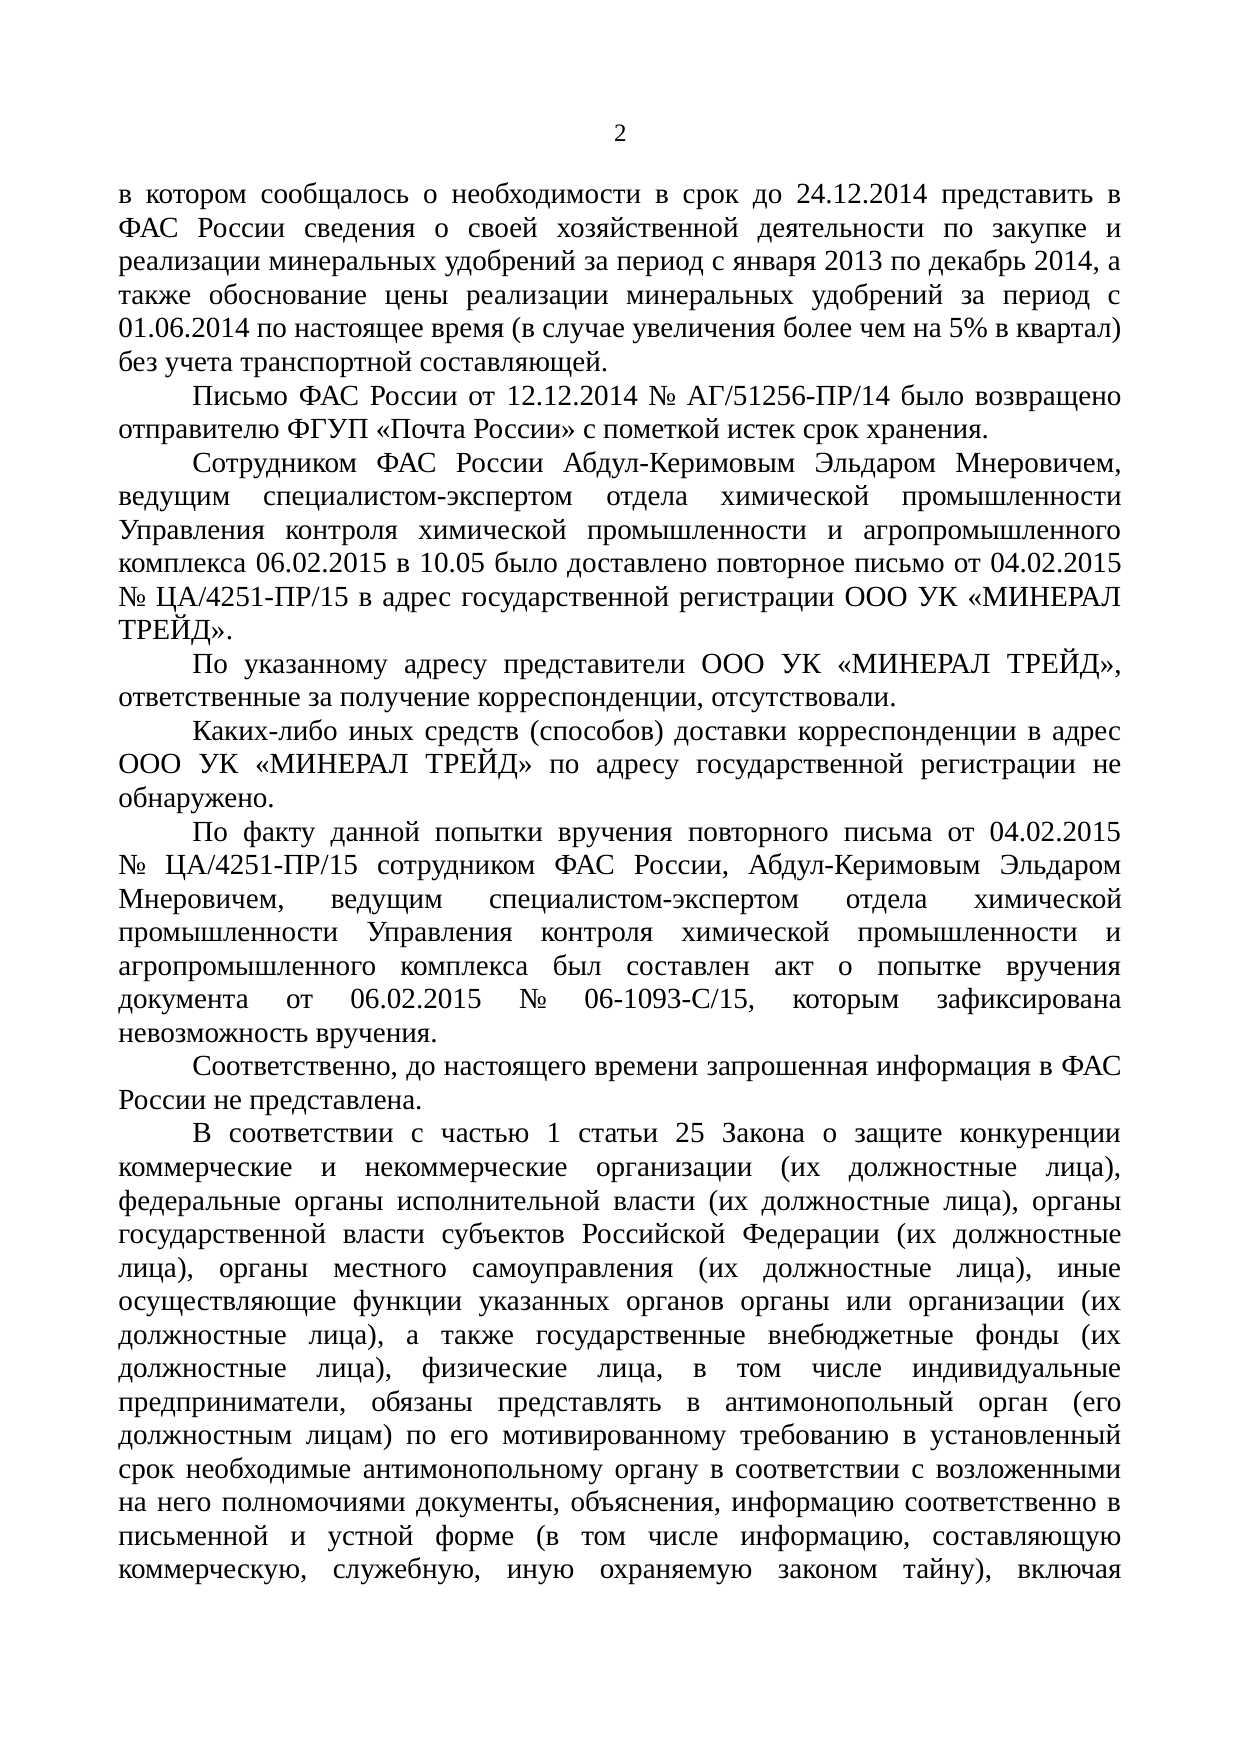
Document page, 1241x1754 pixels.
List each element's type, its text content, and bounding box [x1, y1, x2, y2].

text Письмо ФАС России от 12.12.2014 № АГ/51256-ПР/14 было возвращено отправителю ФГУП «Почта России» с пометкой истек срок хранения. [118, 378, 1122, 445]
text Соответственно, до настоящего времени запрошенная информация в ФАС России не представлена. [118, 1048, 1122, 1116]
text В соответствии с частью 1 статьи 25 Закона о защите конкуренции коммерческие и некоммерческие организации (их должностные лица), федеральные органы исполнительной власти (их должностные лица), органы государственной власти субъектов Российской Федерации (их должностные лица), органы местного самоуправления (их должностные лица), иные осуществляющие функции указанных органов органы или организации (их должностные лица), а также государственные внебюджетные фонды (их должностные лица), физические лица, в том числе индивидуальные предприниматели, обязаны представлять в антимонопольный орган (его должностным лицам) по его мотивированному требованию в установленный срок необходимые антимонопольному органу в соответствии с возложенными на него полномочиями документы, объяснения, информацию соответственно в письменной и устной форме (в том числе информацию, составляющую коммерческую, служебную, иную охраняемую законом тайну), включая [118, 1116, 1122, 1585]
text Каких-либо иных средств (способов) доставки корреспонденции в адрес ООО УК «МИНЕРАЛ ТРЕЙД» по адресу государственной регистрации не обнаружено. [118, 713, 1122, 814]
text Сотрудником ФАС России Абдул-Керимовым Эльдаром Мнеровичем, ведущим специалистом-экспертом отдела химической промышленности Управления контроля химической промышленности и агропромышленного комплекса 06.02.2015 в 10.05 было доставлено повторное письмо от 04.02.2015 № ЦА/4251-ПР/15 в адрес государственной регистрации ООО УК «МИНЕРАЛ ТРЕЙД». [118, 445, 1122, 646]
text По факту данной попытки вручения повторного письма от 04.02.2015 № ЦА/4251-ПР/15 сотрудником ФАС России, Абдул-Керимовым Эльдаром Мнеровичем, ведущим специалистом-экспертом отдела химической промышленности Управления контроля химической промышленности и агропромышленного комплекса был составлен акт о попытке вручения документа от 06.02.2015 № 06-1093-С/15, которым зафиксирована невозможность вручения. [118, 814, 1122, 1048]
text По указанному адресу представители ООО УК «МИНЕРАЛ ТРЕЙД», ответственные за получение корреспонденции, отсутствовали. [118, 646, 1122, 713]
text в котором сообщалось о необходимости в срок до 24.12.2014 представить в ФАС России сведения о своей хозяйственной деятельности по закупке и реализации минеральных удобрений за период с января 2013 по декабрь 2014, а также обоснование цены реализации минеральных удобрений за период с 01.06.2014 по настоящее время (в случае увеличения более чем на 5% в квартал) без учета транспортной составляющей. [118, 176, 1122, 378]
